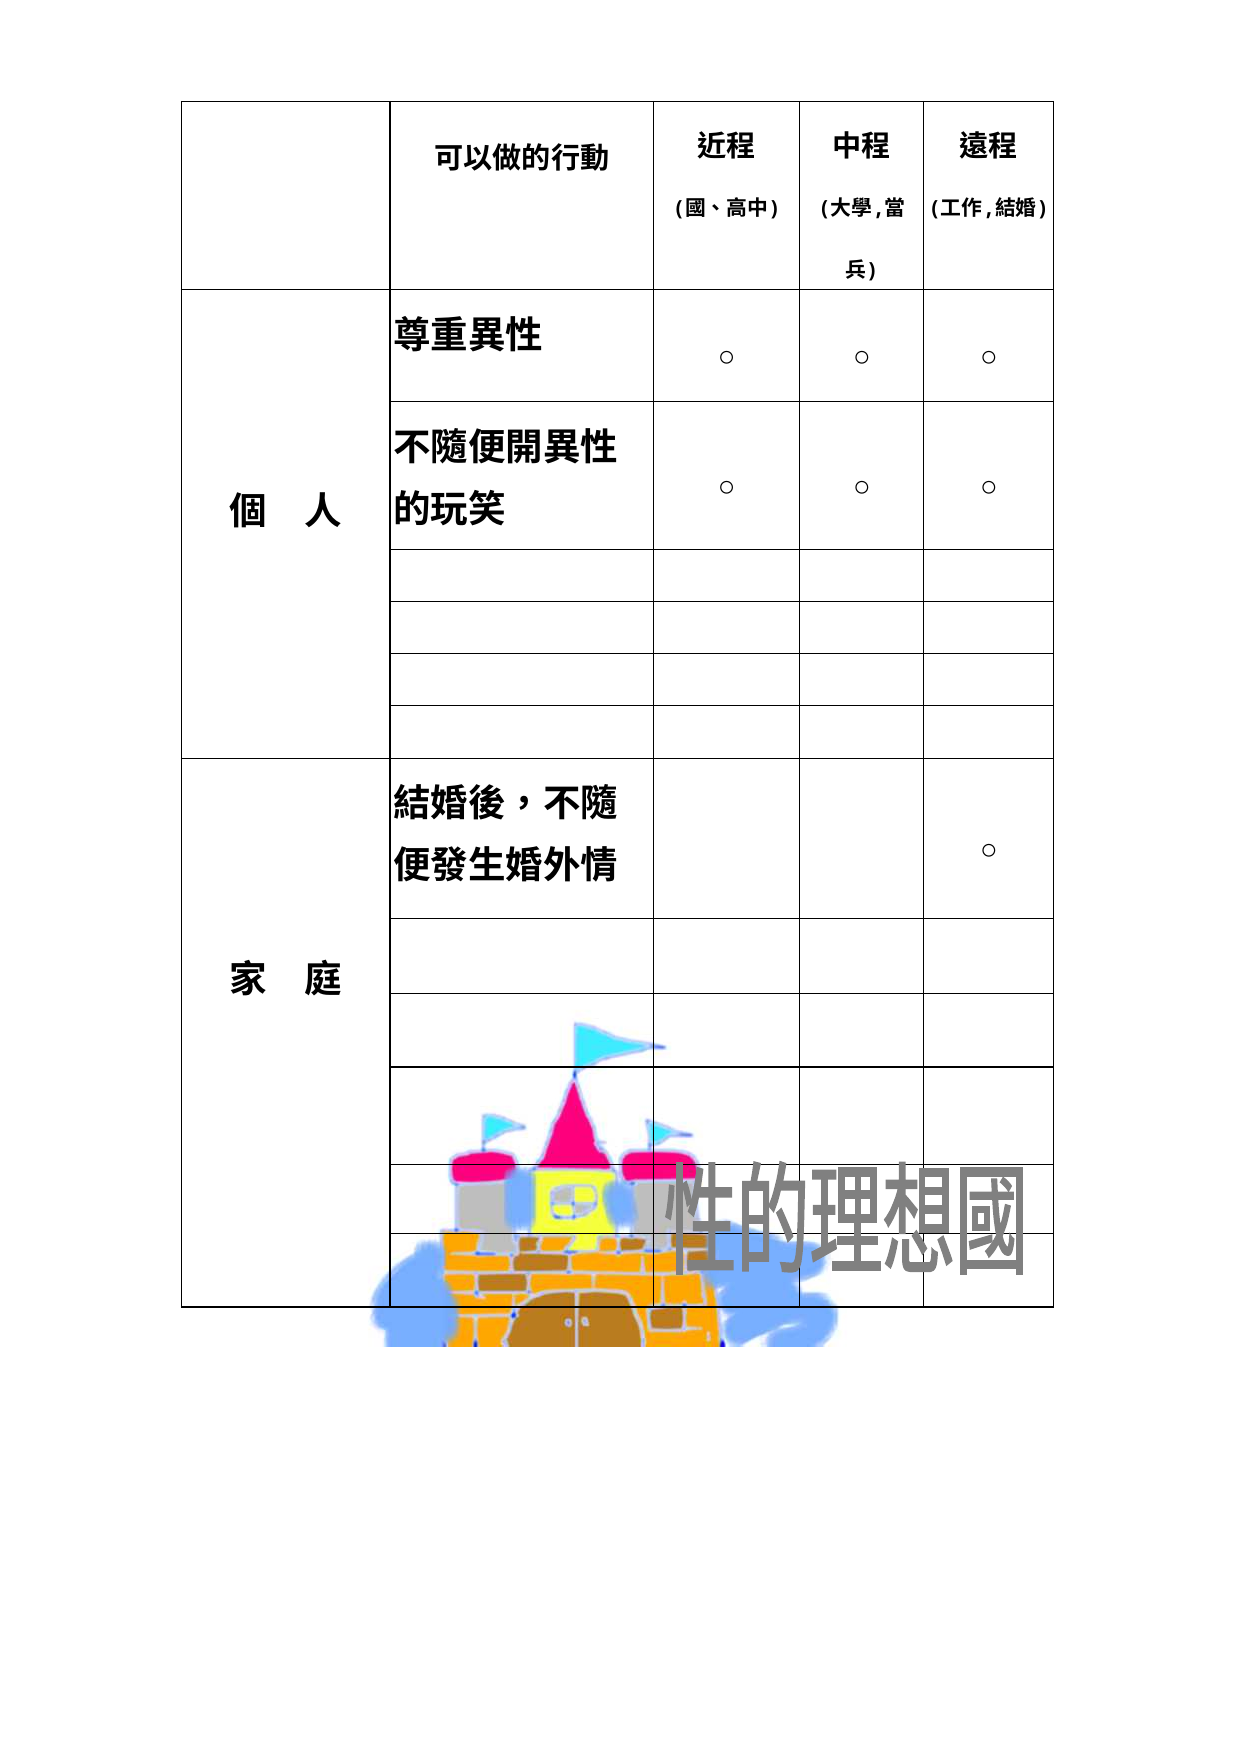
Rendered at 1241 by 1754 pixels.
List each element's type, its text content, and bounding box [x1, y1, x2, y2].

table_cell [924, 994, 1053, 1066]
table_header 可以做的行動 [391, 102, 653, 289]
table_cell [800, 654, 923, 705]
table_cell [924, 1068, 1053, 1163]
table_cell [894, 1211, 898, 1232]
table_cell [894, 994, 923, 1066]
table_header 中程 (大學,當兵) [800, 102, 923, 289]
table_cell [894, 1234, 923, 1306]
table_cell [967, 1177, 1007, 1232]
table_cell [924, 550, 1053, 601]
table_cell [654, 919, 799, 946]
table_header [182, 102, 389, 289]
table_cell [800, 919, 923, 993]
table_cell [924, 919, 1053, 993]
table_cell [654, 759, 799, 918]
table_cell [924, 654, 1053, 705]
table_cell 家 庭 [182, 759, 389, 1306]
table_cell 尊重異性 [391, 290, 653, 401]
table_cell [925, 1177, 942, 1187]
table_cell [654, 550, 799, 601]
table_cell [654, 602, 799, 653]
table_cell [800, 602, 923, 653]
table_cell 個 人 [182, 290, 389, 757]
table_cell [654, 706, 799, 757]
table_cell [906, 1165, 923, 1232]
table_cell 不隨便開異性的玩笑 [391, 402, 653, 549]
table_cell ○ [800, 402, 923, 549]
table_cell [391, 602, 653, 653]
table_cell [391, 654, 653, 705]
table_cell ○ [654, 290, 799, 401]
table_cell ○ [800, 290, 923, 401]
table_cell [924, 706, 1053, 757]
table_cell ○ [924, 402, 1053, 549]
table_cell [925, 1214, 942, 1224]
table_cell [967, 1234, 1016, 1260]
table_cell [391, 919, 653, 946]
table_cell ○ [924, 759, 1053, 918]
table_cell [391, 706, 653, 757]
table_cell [800, 550, 923, 601]
table_cell [800, 706, 923, 757]
table_cell [1003, 1234, 1009, 1245]
table_cell [894, 1165, 898, 1179]
table_cell [391, 550, 653, 601]
table_cell [924, 602, 1053, 653]
table_cell [925, 1195, 942, 1205]
table_cell 結婚後，不隨便發生婚外情 [391, 759, 653, 918]
table_cell [800, 759, 923, 918]
table_cell [924, 1234, 1053, 1306]
table_cell ○ [924, 290, 1053, 401]
table_cell [999, 1177, 1016, 1232]
table_header 近程 (國、高中) [654, 102, 799, 289]
table_cell [894, 1068, 923, 1163]
table_header 遠程 (工作,結婚) [924, 102, 1053, 289]
table_cell [924, 1165, 1053, 1232]
table_cell ○ [654, 402, 799, 549]
table_cell [654, 654, 799, 705]
